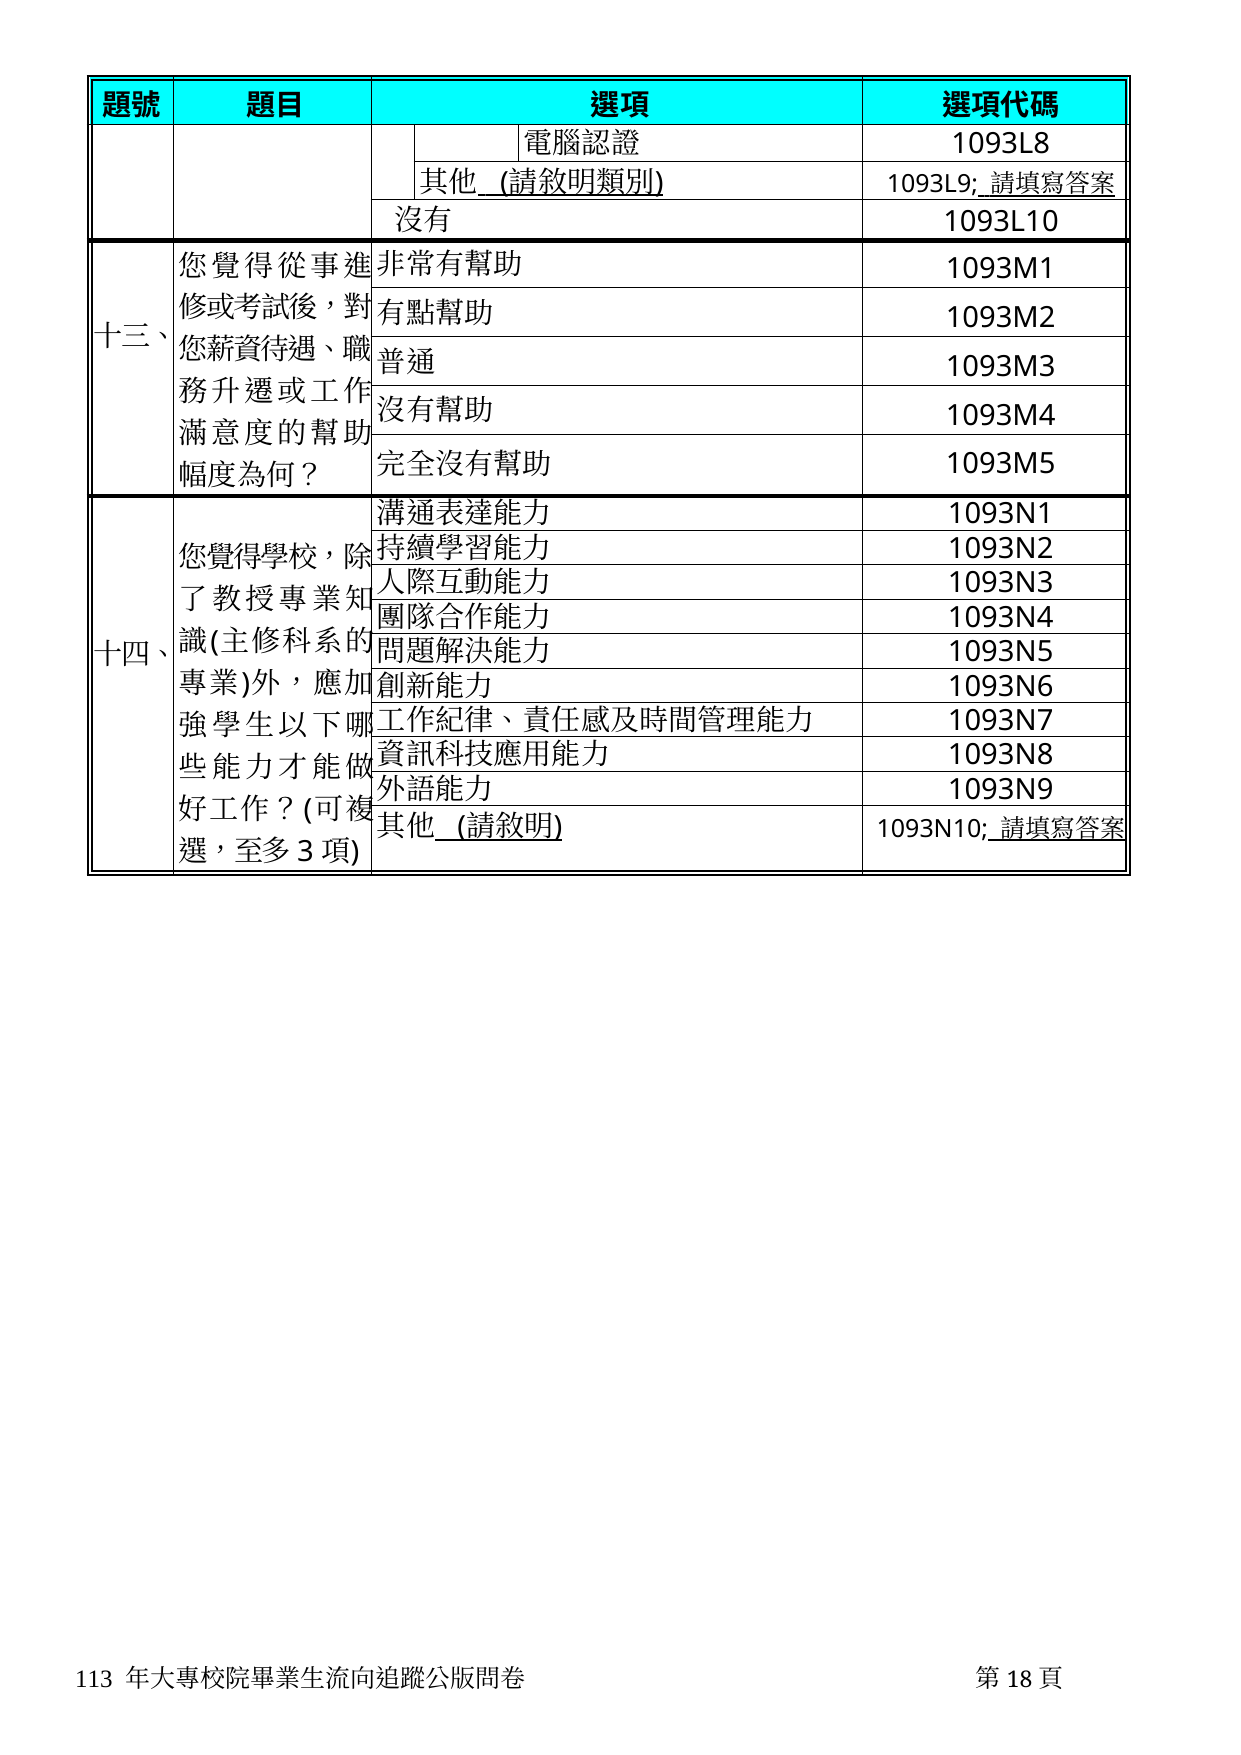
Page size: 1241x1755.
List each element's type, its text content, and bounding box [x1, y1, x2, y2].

table_header 選項代碼 [863, 81, 1125, 124]
table_cell 有點幫助 [372, 288, 862, 336]
table_cell 非常有幫助 [372, 243, 862, 287]
table_cell 1093M5 [863, 435, 1125, 494]
table_cell 人際互動能力 [372, 565, 862, 598]
table_cell 創新能力 [372, 669, 862, 702]
table_cell 外語能力 [372, 772, 862, 805]
table_cell 十三、 [93, 243, 173, 494]
table_cell 1093N7 [863, 703, 1125, 736]
table_cell 其他 (請敘明) [372, 806, 862, 870]
table_header 選項 [372, 81, 862, 124]
table_cell 1093N6 [863, 669, 1125, 702]
table_cell 1093L10 [863, 200, 1125, 238]
table_cell [174, 125, 371, 238]
table_cell 1093N1 [863, 498, 1125, 529]
table_cell 1093M3 [863, 337, 1125, 385]
table_cell 1093N8 [863, 737, 1125, 771]
table_cell 1093M1 [863, 243, 1125, 287]
table_cell 電腦認證 [519, 125, 862, 161]
table_cell 1093N3 [863, 565, 1125, 598]
table_cell 1093M4 [863, 386, 1125, 433]
table_cell 1093N10; 請填寫答案 [863, 806, 1125, 870]
table_cell 完全沒有幫助 [372, 435, 862, 494]
table_cell 沒有 [372, 200, 862, 238]
table_cell 問題解決能力 [372, 634, 862, 667]
table_cell 其他 (請敘明類別) [415, 162, 862, 199]
table_cell 沒有幫助 [372, 386, 862, 433]
table_cell 1093N4 [863, 600, 1125, 633]
table_cell 十四、 [93, 498, 173, 870]
table_cell 1093N9 [863, 772, 1125, 805]
table_header 題號 [93, 81, 173, 124]
table_cell 1093L8 [863, 125, 1125, 161]
table_cell 工作紀律、責任感及時間管理能力 [372, 703, 862, 736]
table_cell 1093N5 [863, 634, 1125, 667]
table_cell 持續學習能力 [372, 531, 862, 564]
table_cell 團隊合作能力 [372, 600, 862, 633]
table_cell 溝通表達能力 [372, 498, 862, 529]
table_cell 您覺得從事進修或考試後，對您薪資待遇、職務升遷或工作滿意度的幫助幅度為何？ [174, 243, 371, 494]
table_cell 普通 [372, 337, 862, 385]
table_cell [93, 125, 173, 238]
table_cell [415, 125, 518, 161]
table_cell 1093M2 [863, 288, 1125, 336]
table_cell 您覺得學校，除了教授專業知識(主修科系的專業)外，應加強學生以下哪些能力才能做好工作？(可複選，至多 3 項) [174, 498, 371, 870]
table_cell [372, 125, 414, 199]
table_cell 1093N2 [863, 531, 1125, 564]
table_cell 資訊科技應用能力 [372, 737, 862, 771]
table_cell 1093L9; 請填寫答案 [863, 162, 1125, 199]
table_header 題目 [174, 81, 371, 124]
